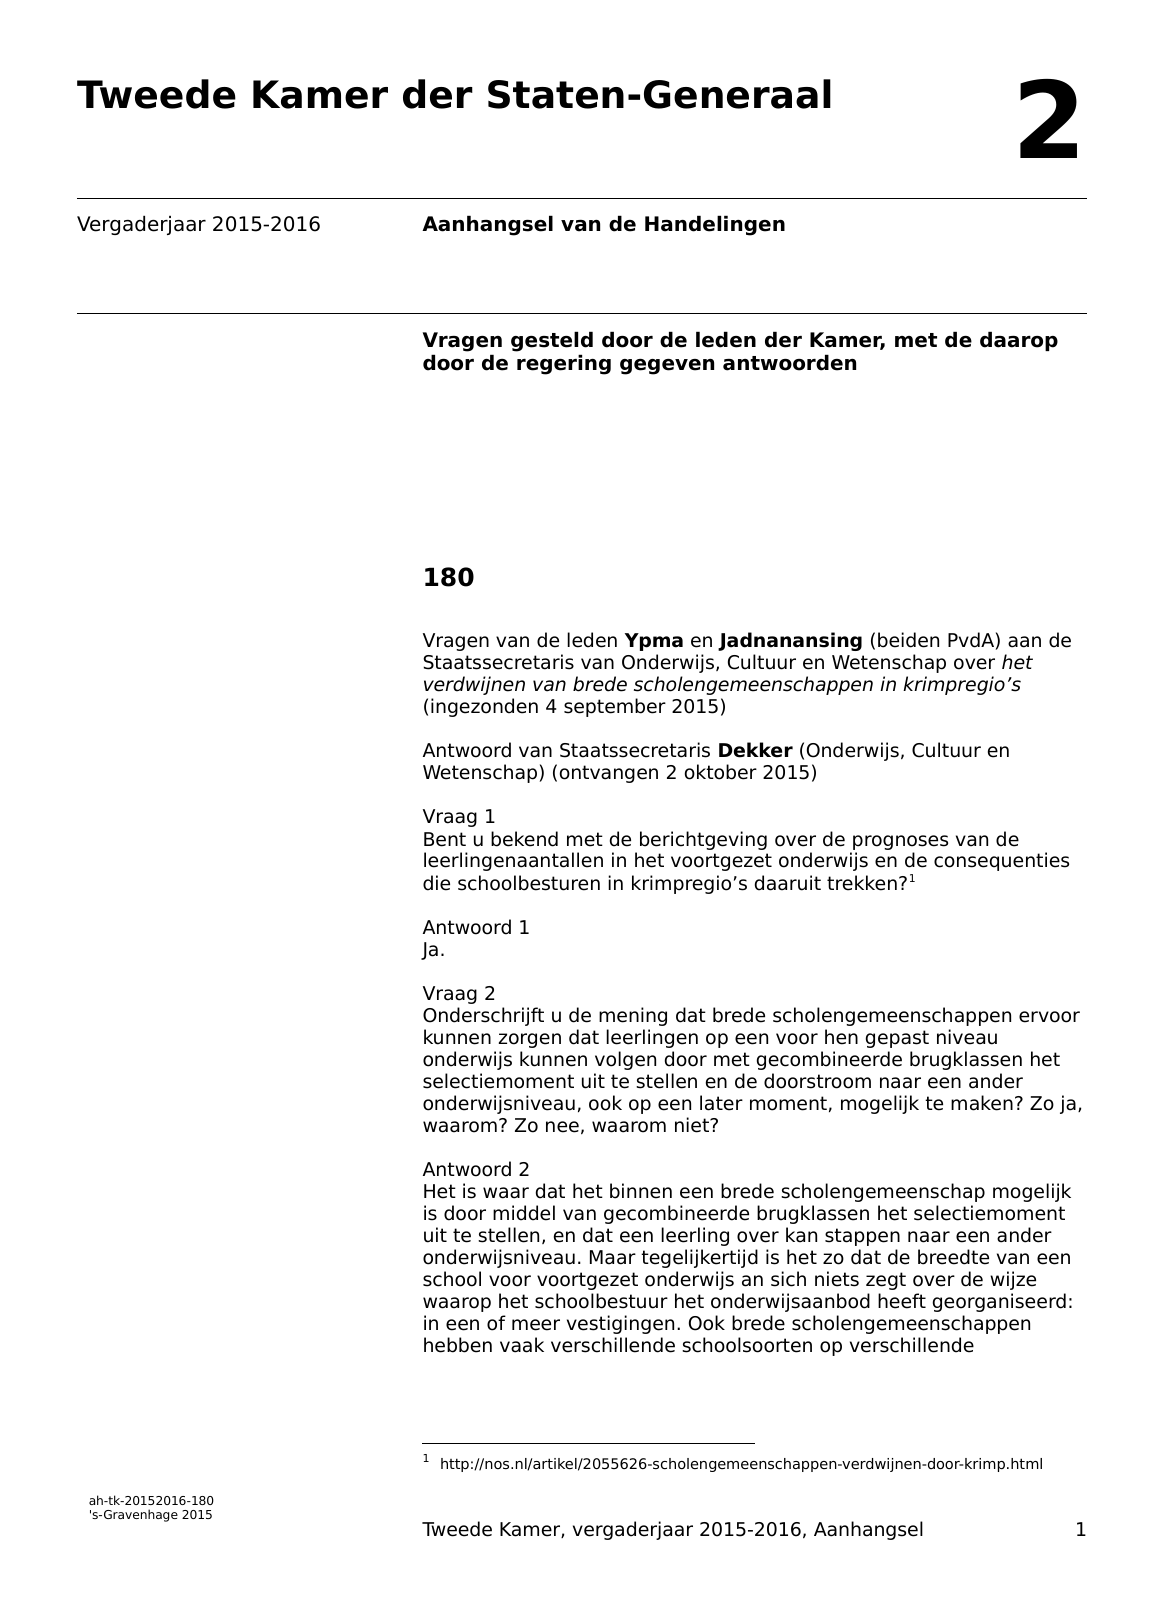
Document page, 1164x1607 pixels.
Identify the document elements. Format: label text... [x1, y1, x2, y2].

table_cell [77, 314, 422, 375]
text Bent u bekend met de berichtgeving over de prognoses van de leerlingenaantallen in het voortgezet onderwijs en de consequenties die schoolbesturen in krimpregio’s daaruit trekken? [422, 828, 1087, 894]
text Vragen van de leden Ypma en Jadnanansing (beiden PvdA) aan de Staatssecretaris van Onderwijs, Cultuur en Wetenschap over het verdwijnen van brede scholengemeenschappen in krimpregio’s (ingezonden 4 september 2015) [422, 630, 1087, 718]
table_header Tweede Kamer der Staten-Generaal [77, 59, 886, 198]
text Antwoord van Staatssecretaris Dekker (Onderwijs, Cultuur en Wetenschap) (ontvangen 2 oktober 2015) [422, 740, 1087, 784]
text ah-tk-20152016-180 [88, 1494, 323, 1508]
table_cell Vragen gesteld door de leden der Kamer, met de daarop door de regering gegeven antwoorden [422, 314, 1087, 375]
text Onderschrijft u de mening dat brede scholengemeenschappen ervoor kunnen zorgen dat leerlingen op een voor hen gepast niveau onderwijs kunnen volgen door met gecombineerde brugklassen het selectiemoment uit te stellen en de doorstroom naar een ander onderwijsniveau, ook op een later moment, mogelijk te maken? Zo ja, waarom? Zo nee, waarom niet? [422, 1005, 1087, 1137]
table_header 2 [886, 59, 1087, 198]
text Antwoord 1 [422, 917, 1087, 938]
text http://nos.nl/artikel/2055626-scholengemeenschappen-verdwijnen-door-krimp.html [422, 1452, 1087, 1474]
text Ja. [422, 938, 1087, 961]
text 180 [422, 563, 1087, 592]
table_cell Aanhangsel van de Handelingen [422, 199, 1087, 313]
text Antwoord 2 [422, 1159, 1087, 1181]
text Vraag 2 [422, 983, 1087, 1005]
text Vraag 1 [422, 806, 1087, 828]
table_cell Vergaderjaar 2015-2016 [77, 199, 422, 313]
text Het is waar dat het binnen een brede scholengemeenschap mogelijk is door middel van gecombineerde brugklassen het selectiemoment uit te stellen, en dat een leerling over kan stappen naar een ander onderwijsniveau. Maar tegelijkertijd is het zo dat de breedte van een school voor voortgezet onderwijs an sich niets zegt over de wijze waarop het schoolbestuur het onderwijsaanbod heeft georganiseerd: in een of meer vestigingen. Ook brede scholengemeenschappen hebben vaak verschillende schoolsoorten op verschillende [422, 1181, 1087, 1357]
text 's-Gravenhage 2015 [88, 1508, 323, 1522]
